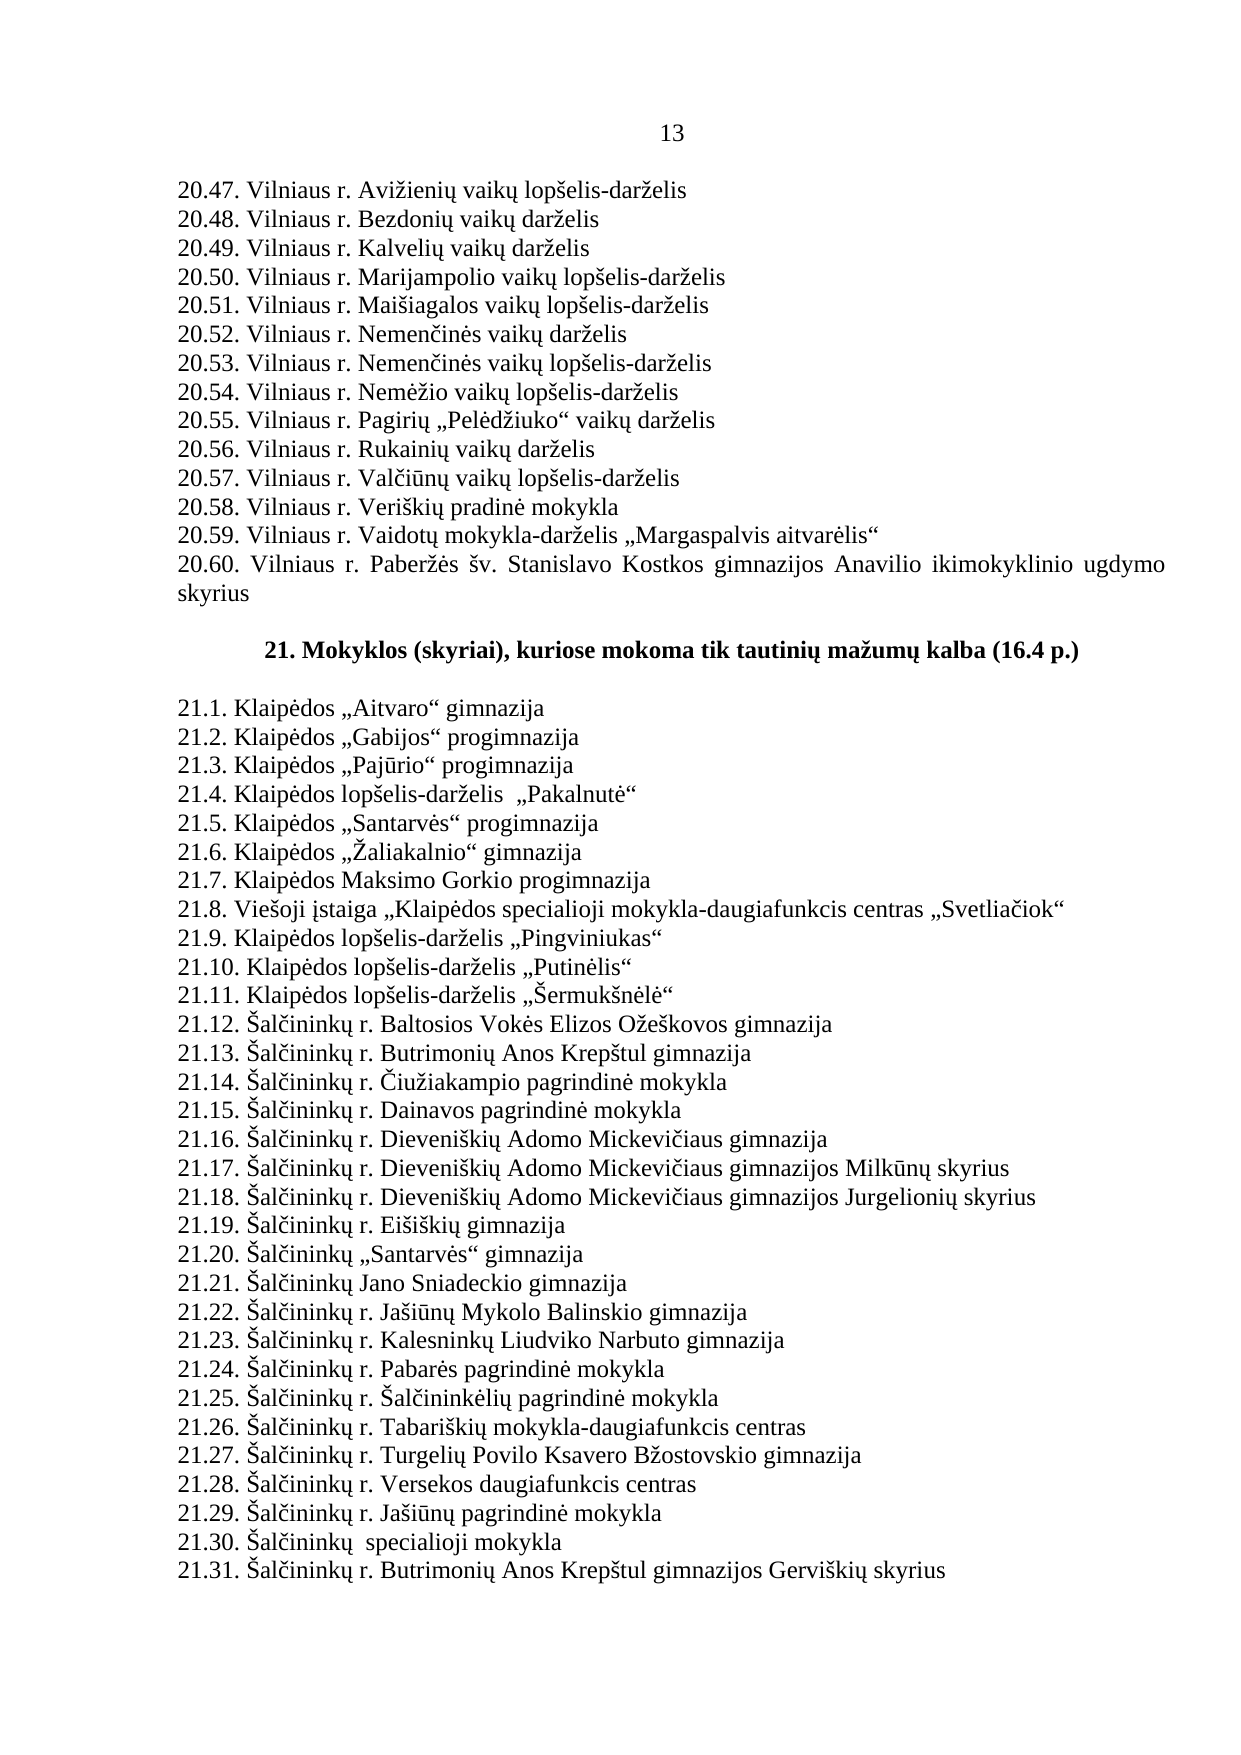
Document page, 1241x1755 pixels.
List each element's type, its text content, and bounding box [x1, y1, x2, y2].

text 21.21. Šalčininkų Jano Sniadeckio gimnazija [177, 1268, 1167, 1297]
text 20.51. Vilniaus r. Maišiagalos vaikų lopšelis-darželis [177, 291, 1167, 319]
text 21.10. Klaipėdos lopšelis-darželis „Putinėlis“ [177, 952, 1167, 981]
text 20.59. Vilniaus r. Vaidotų mokykla-darželis „Margaspalvis aitvarėlis“ [177, 521, 1167, 549]
text 21.26. Šalčininkų r. Tabariškių mokykla-daugiafunkcis centras [177, 1412, 1167, 1441]
text 21.11. Klaipėdos lopšelis-darželis „Šermukšnėlė“ [177, 981, 1167, 1009]
text 21.12. Šalčininkų r. Baltosios Vokės Elizos Ožeškovos gimnazija [177, 1009, 1167, 1038]
text 21.20. Šalčininkų „Santarvės“ gimnazija [177, 1239, 1167, 1268]
text 20.57. Vilniaus r. Valčiūnų vaikų lopšelis-darželis [177, 463, 1167, 492]
text 21.6. Klaipėdos „Žaliakalnio“ gimnazija [177, 837, 1167, 866]
text 20.56. Vilniaus r. Rukainių vaikų darželis [177, 434, 1167, 463]
text 20.47. Vilniaus r. Avižienių vaikų lopšelis-darželis [177, 176, 1167, 204]
text 20.49. Vilniaus r. Kalvelių vaikų darželis [177, 233, 1167, 262]
text 21.24. Šalčininkų r. Pabarės pagrindinė mokykla [177, 1354, 1167, 1383]
text 21.17. Šalčininkų r. Dieveniškių Adomo Mickevičiaus gimnazijos Milkūnų skyrius [177, 1153, 1167, 1182]
text 20.55. Vilniaus r. Pagirių „Pelėdžiuko“ vaikų darželis [177, 406, 1167, 434]
text 21.1. Klaipėdos „Aitvaro“ gimnazija [177, 693, 1167, 722]
text 20.58. Vilniaus r. Veriškių pradinė mokykla [177, 492, 1167, 521]
text 21.18. Šalčininkų r. Dieveniškių Adomo Mickevičiaus gimnazijos Jurgelionių skyrius [177, 1182, 1167, 1211]
text 21.23. Šalčininkų r. Kalesninkų Liudviko Narbuto gimnazija [177, 1326, 1167, 1354]
text 21.29. Šalčininkų r. Jašiūnų pagrindinė mokykla [177, 1498, 1167, 1527]
text 21.8. Viešoji įstaiga „Klaipėdos specialioji mokykla-daugiafunkcis centras „Svetliačiok“ [177, 894, 1167, 923]
text 20.53. Vilniaus r. Nemenčinės vaikų lopšelis-darželis [177, 348, 1167, 377]
text 21.25. Šalčininkų r. Šalčininkėlių pagrindinė mokykla [177, 1383, 1167, 1412]
text 20.54. Vilniaus r. Nemėžio vaikų lopšelis-darželis [177, 377, 1167, 406]
text 21.30. Šalčininkų specialioji mokykla [177, 1527, 1167, 1556]
text 21.4. Klaipėdos lopšelis-darželis „Pakalnutė“ [177, 779, 1167, 808]
text 21.15. Šalčininkų r. Dainavos pagrindinė mokykla [177, 1096, 1167, 1124]
text 21.28. Šalčininkų r. Versekos daugiafunkcis centras [177, 1469, 1167, 1498]
text 21.9. Klaipėdos lopšelis-darželis „Pingviniukas“ [177, 923, 1167, 952]
text 21.5. Klaipėdos „Santarvės“ progimnazija [177, 808, 1167, 837]
text 21.2. Klaipėdos „Gabijos“ progimnazija [177, 722, 1167, 751]
text 21.7. Klaipėdos Maksimo Gorkio progimnazija [177, 866, 1167, 894]
text 20.60. Vilniaus r. Paberžės šv. Stanislavo Kostkos gimnazijos Anavilio ikimokyklinio ugdymo skyrius [177, 549, 1167, 607]
text 21.16. Šalčininkų r. Dieveniškių Adomo Mickevičiaus gimnazija [177, 1124, 1167, 1153]
text 21. Mokyklos (skyriai), kuriose mokoma tik tautinių mažumų kalba (16.4 p.) [177, 636, 1167, 664]
text 20.52. Vilniaus r. Nemenčinės vaikų darželis [177, 319, 1167, 348]
text 21.19. Šalčininkų r. Eišiškių gimnazija [177, 1211, 1167, 1239]
text 21.27. Šalčininkų r. Turgelių Povilo Ksavero Bžostovskio gimnazija [177, 1441, 1167, 1469]
text 21.22. Šalčininkų r. Jašiūnų Mykolo Balinskio gimnazija [177, 1297, 1167, 1326]
text 21.13. Šalčininkų r. Butrimonių Anos Krepštul gimnazija [177, 1038, 1167, 1067]
text 21.3. Klaipėdos „Pajūrio“ progimnazija [177, 751, 1167, 779]
text 20.48. Vilniaus r. Bezdonių vaikų darželis [177, 204, 1167, 233]
text 21.14. Šalčininkų r. Čiužiakampio pagrindinė mokykla [177, 1067, 1167, 1096]
text 20.50. Vilniaus r. Marijampolio vaikų lopšelis-darželis [177, 262, 1167, 291]
text 21.31. Šalčininkų r. Butrimonių Anos Krepštul gimnazijos Gerviškių skyrius [177, 1556, 1167, 1584]
